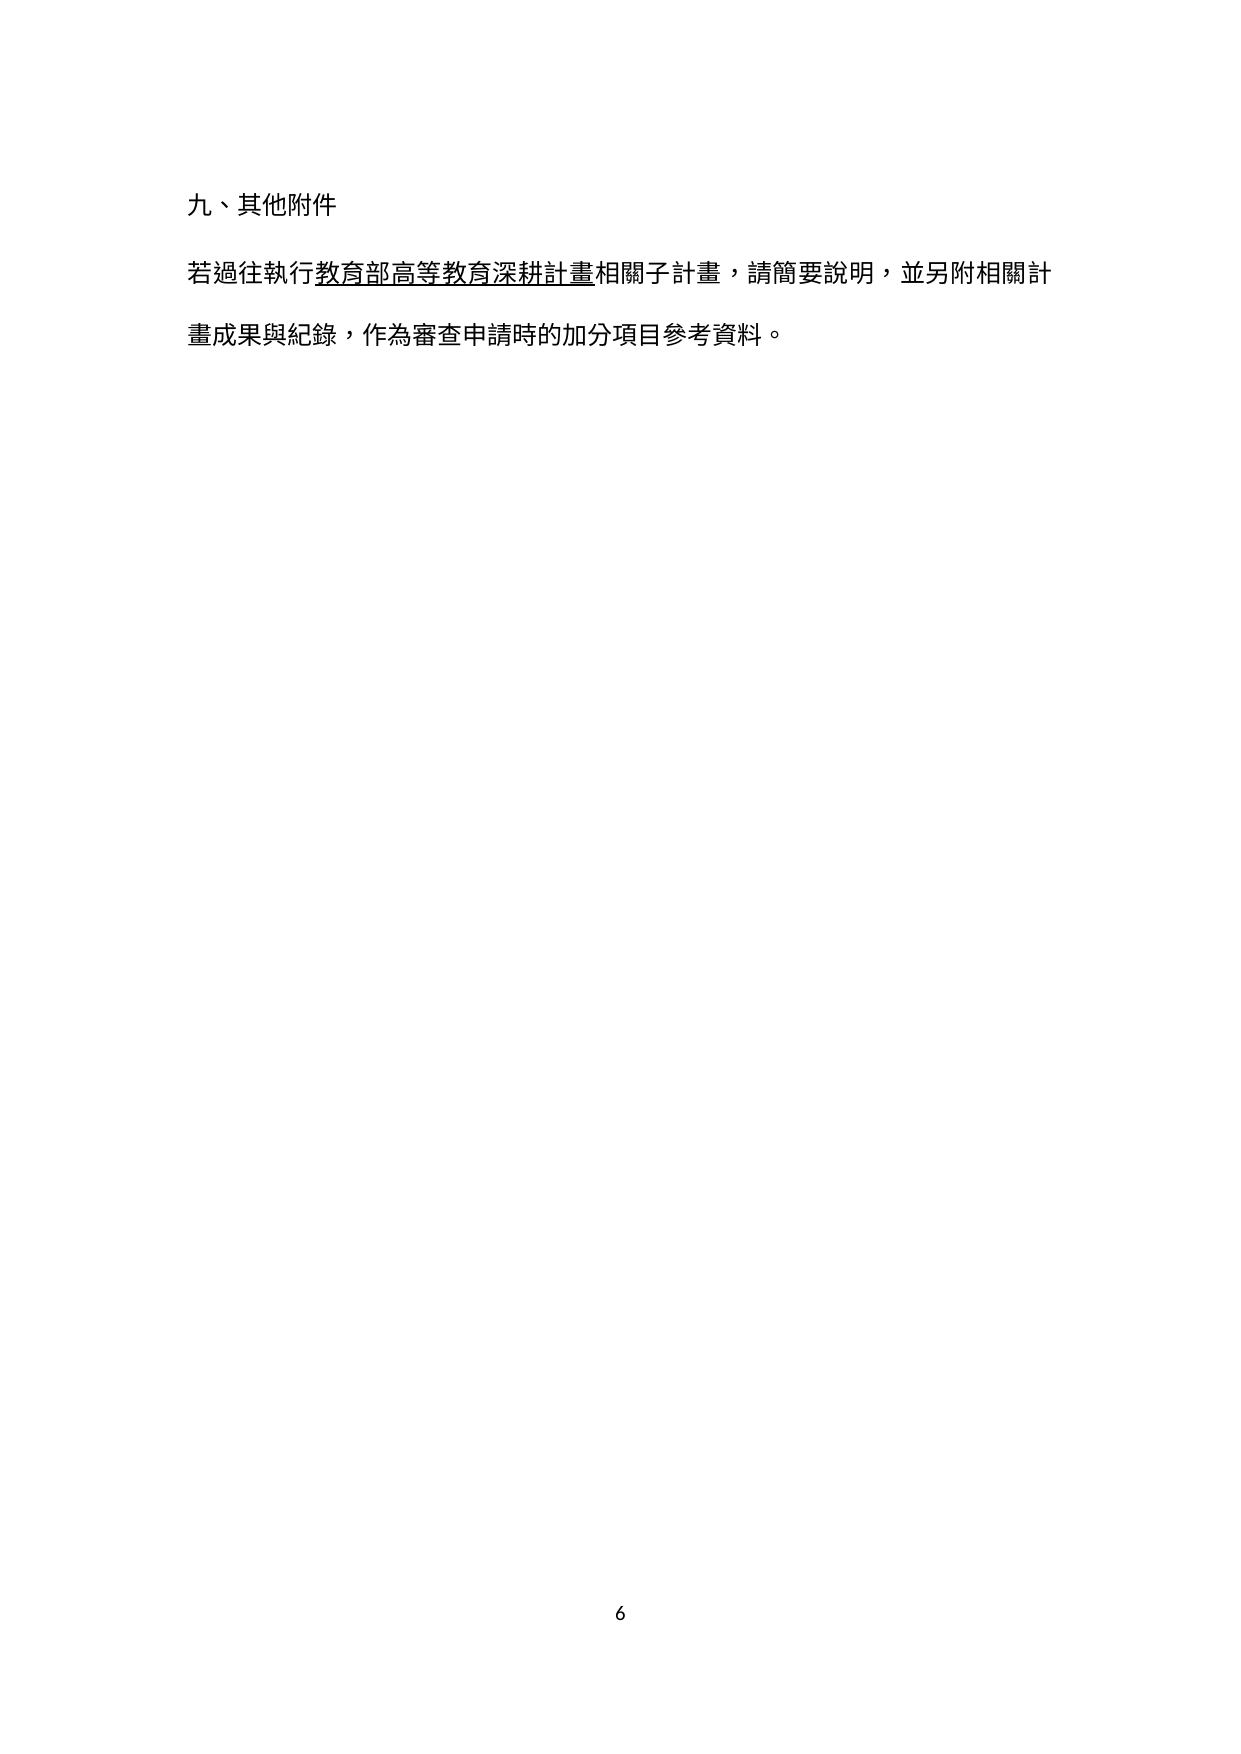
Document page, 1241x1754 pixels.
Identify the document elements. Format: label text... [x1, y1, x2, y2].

text 九、其他附件 [187, 162, 1053, 224]
text 若過往執行教育部高等教育深耕計畫相關子計畫，請簡要說明，並另附相關計畫成果與紀錄，作為審查申請時的加分項目參考資料。 [187, 230, 1053, 355]
